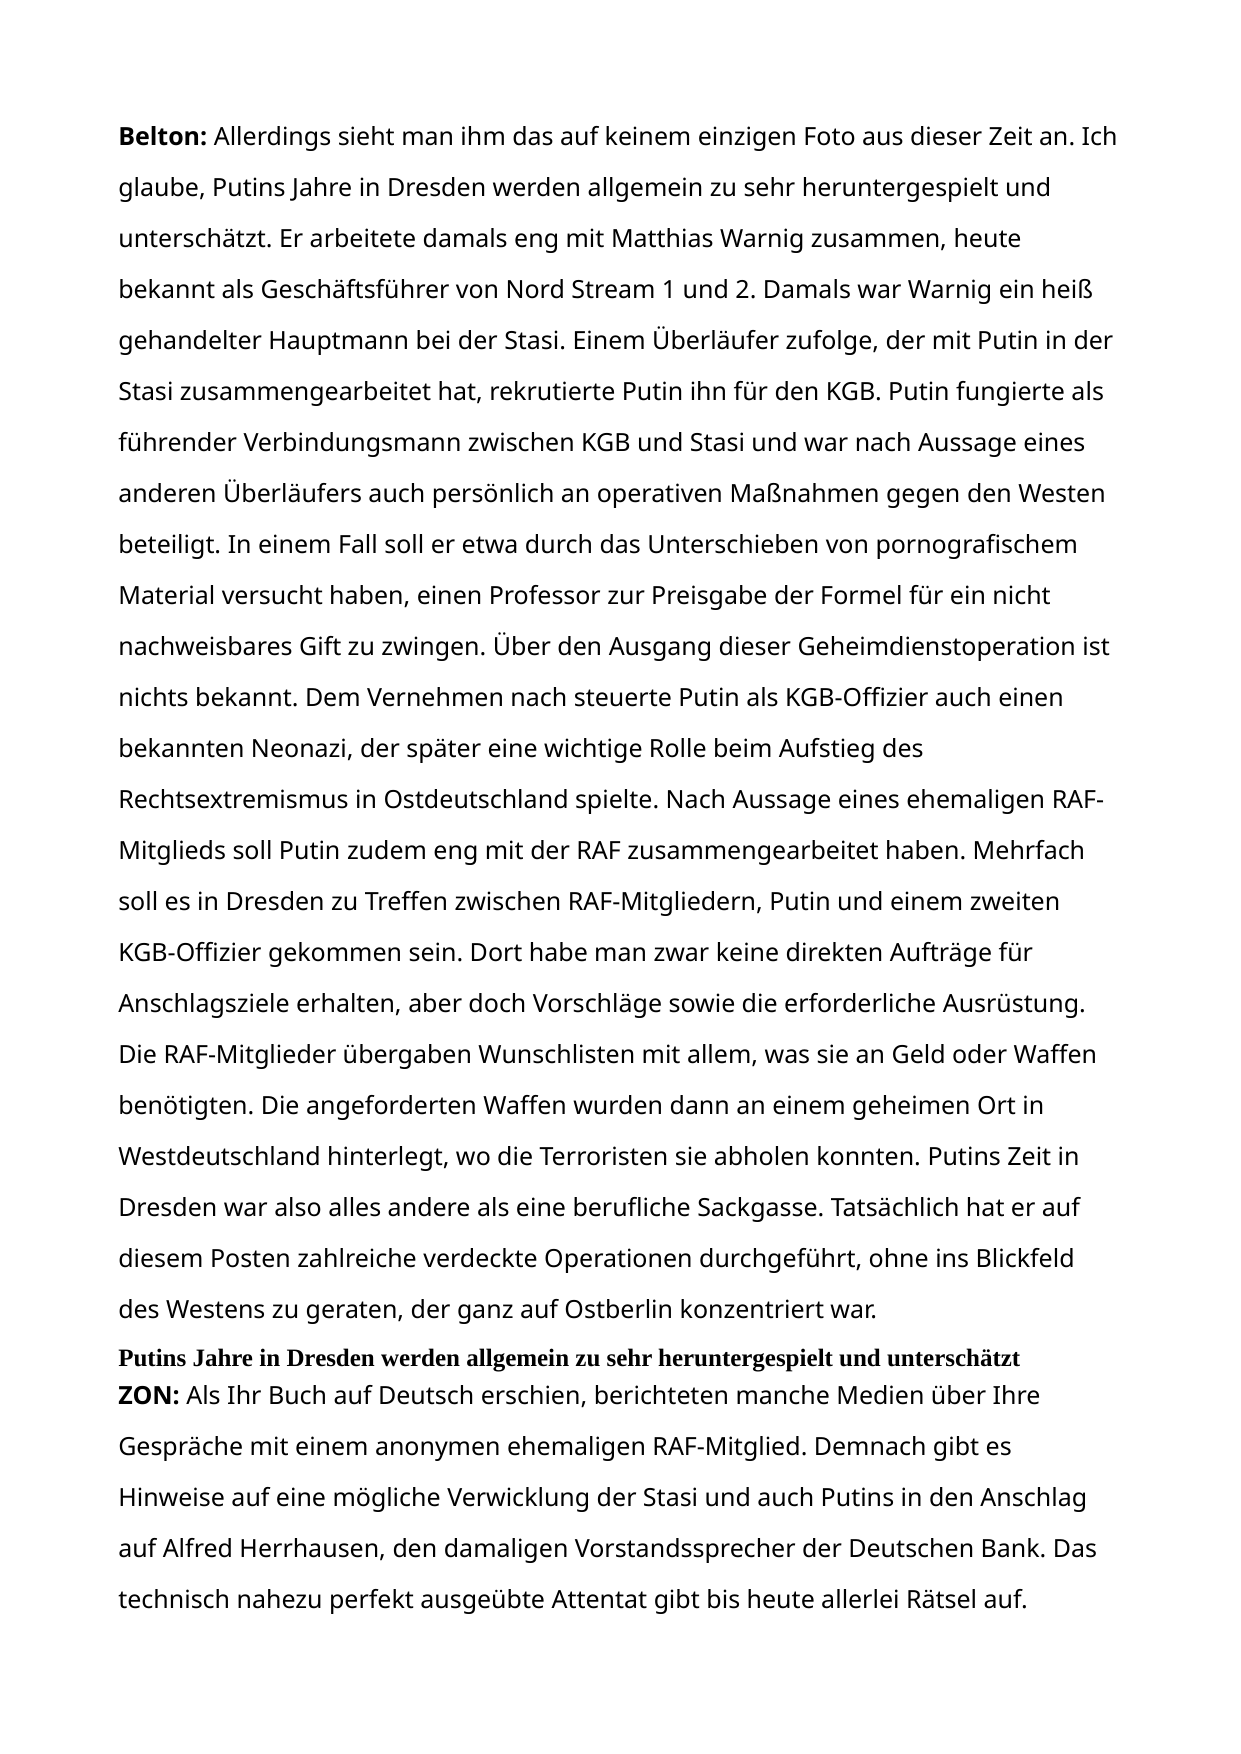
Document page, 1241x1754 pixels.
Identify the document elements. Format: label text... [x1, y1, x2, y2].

text Belton: Allerdings sieht man ihm das auf keinem einzigen Foto aus dieser Zeit an. Ich glaube, Putins Jahre in Dresden werden allgemein zu sehr heruntergespielt und unterschätzt. Er arbeitete damals eng mit Matthias Warnig zusammen, heute bekannt als Geschäftsführer von Nord Stream 1 und 2. Damals war Warnig ein heiß gehandelter Hauptmann bei der Stasi. Einem Überläufer zufolge, der mit Putin in der Stasi zusammengearbeitet hat, rekrutierte Putin ihn für den KGB. Putin fungierte als führender Verbindungsmann zwischen KGB und Stasi und war nach Aussage eines anderen Überläufers auch persönlich an operativen Maßnahmen gegen den Westen beteiligt. In einem Fall soll er etwa durch das Unterschieben von pornografischem Material versucht haben, einen Professor zur Preisgabe der Formel für ein nicht nachweisbares Gift zu zwingen. Über den Ausgang dieser Geheimdienstoperation ist nichts bekannt. Dem Vernehmen nach steuerte Putin als KGB-Offizier auch einen bekannten Neonazi, der später eine wichtige Rolle beim Aufstieg des Rechtsextremismus in Ostdeutschland spielte. Nach Aussage eines ehemaligen RAF-Mitglieds soll Putin zudem eng mit der RAF zusammengearbeitet haben. Mehrfach soll es in Dresden zu Treffen zwischen RAF-Mitgliedern, Putin und einem zweiten KGB-Offizier gekommen sein. Dort habe man zwar keine direkten Aufträge für Anschlagsziele erhalten, aber doch Vorschläge sowie die erforderliche Ausrüstung. Die RAF-Mitglieder übergaben Wunschlisten mit allem, was sie an Geld oder Waffen benötigten. Die angeforderten Waffen wurden dann an einem geheimen Ort in Westdeutschland hinterlegt, wo die Terroristen sie abholen konnten. Putins Zeit in Dresden war also alles andere als eine berufliche Sackgasse. Tatsächlich hat er auf diesem Posten zahlreiche verdeckte Operationen durchgeführt, ohne ins Blickfeld des Westens zu geraten, der ganz auf Ostberlin konzentriert war. [118, 118, 1122, 1326]
text ZON: Als Ihr Buch auf Deutsch erschien, berichteten manche Medien über Ihre Gespräche mit einem anonymen ehemaligen RAF-Mitglied. Demnach gibt es Hinweise auf eine mögliche Verwicklung der Stasi und auch Putins in den Anschlag auf Alfred Herrhausen, den damaligen Vorstandssprecher der Deutschen Bank. Das technisch nahezu perfekt ausgeübte Attentat gibt bis heute allerlei Rätsel auf. [118, 1378, 1122, 1616]
text Putins Jahre in Dresden werden allgemein zu sehr heruntergespielt und unterschätzt [118, 1343, 1122, 1372]
